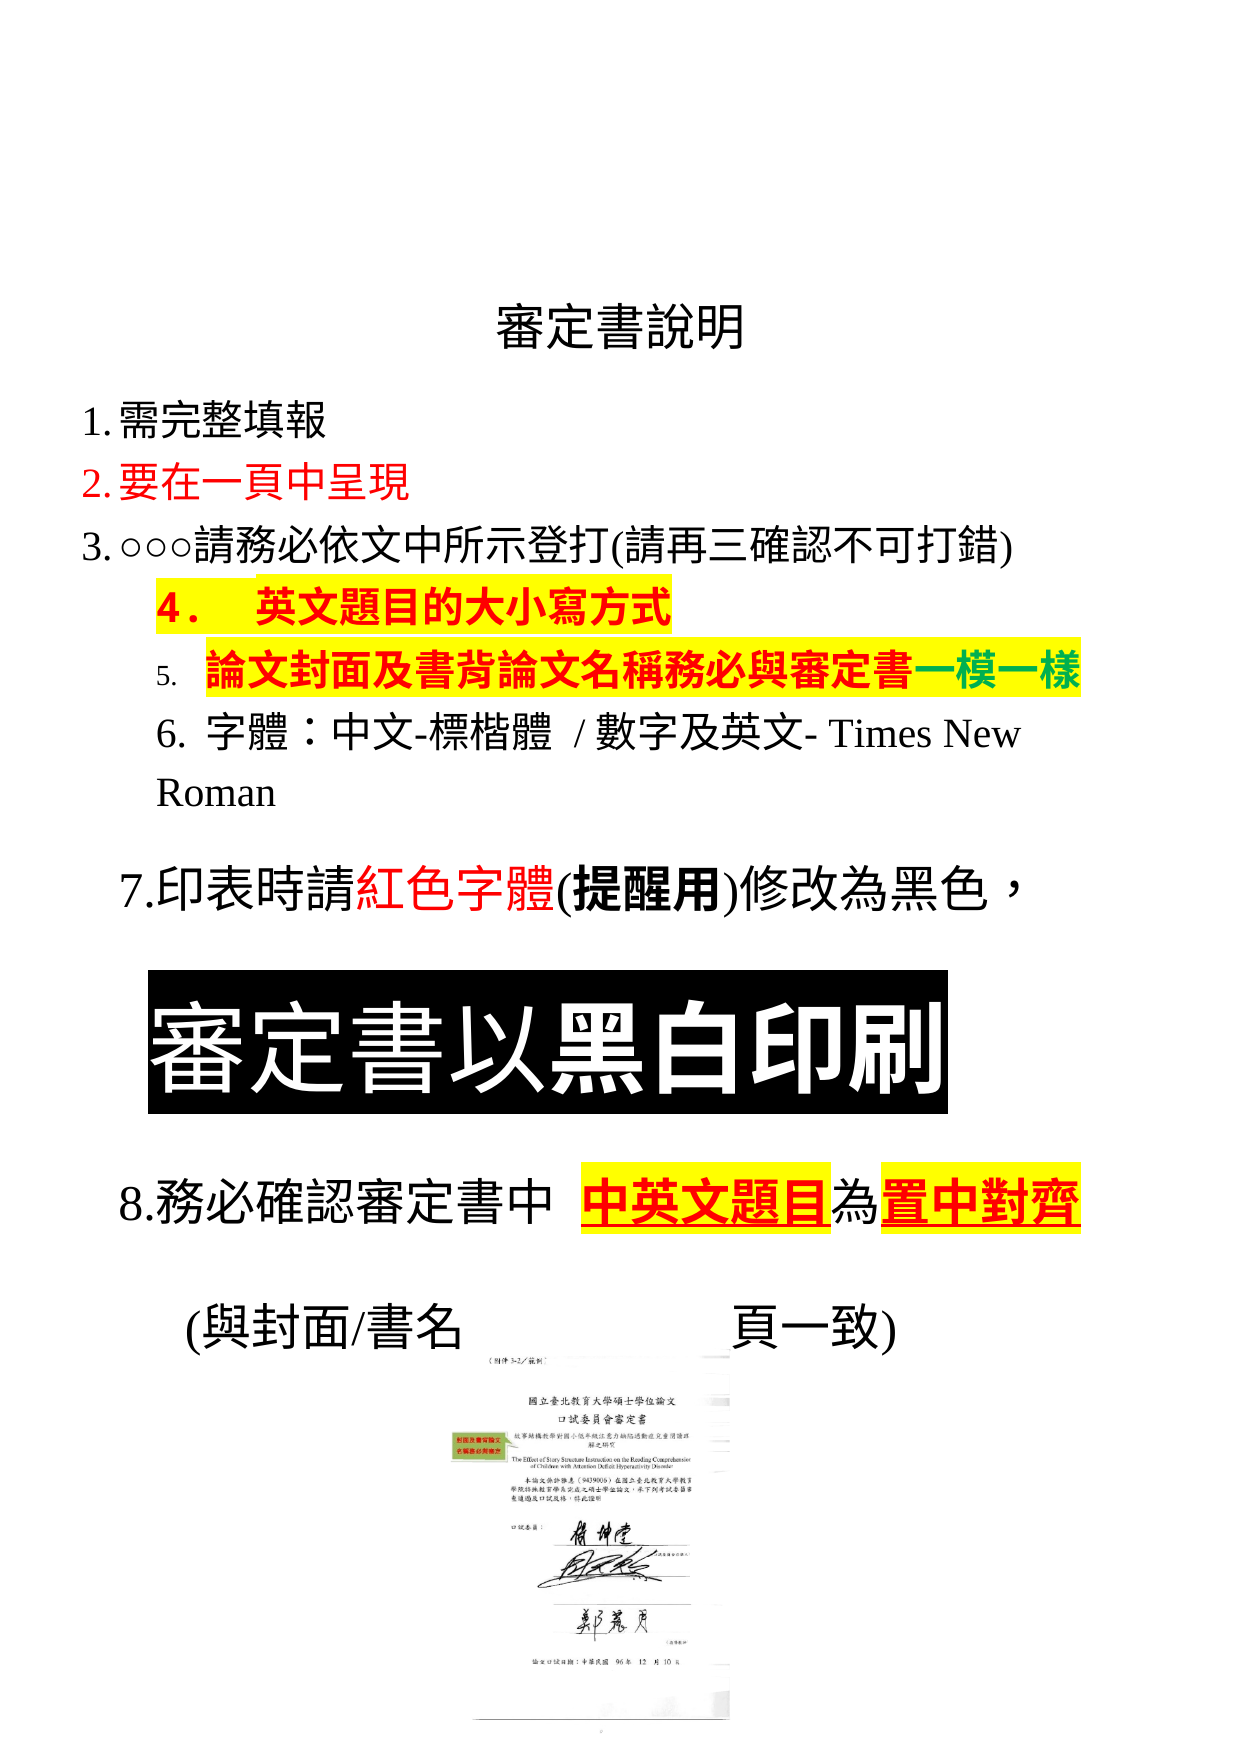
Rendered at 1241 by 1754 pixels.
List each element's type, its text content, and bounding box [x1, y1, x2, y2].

list 論文封面及書背論文名稱務必與審定書一模一樣 [156, 625, 1122, 688]
list 字體：中文-標楷體 / 數字及英文- Times New Roman [156, 688, 1122, 813]
list ○○○請務必依文中所示登打(請再三確認不可打錯) [81, 500, 1122, 563]
text 7.印表時請紅色字體(提醒用)修改為黑色， 審定書以黑白印刷 [118, 813, 1122, 1125]
list 需完整填報 [81, 375, 1122, 438]
text 審定書說明 [118, 250, 1122, 375]
list 要在一頁中呈現 [81, 438, 1122, 500]
text 8.務必確認審定書中 中英文題目為置中對齊(與封面/書名頁一致) [118, 1125, 1122, 1375]
list 英文題目的大小寫方式 [156, 563, 1122, 625]
